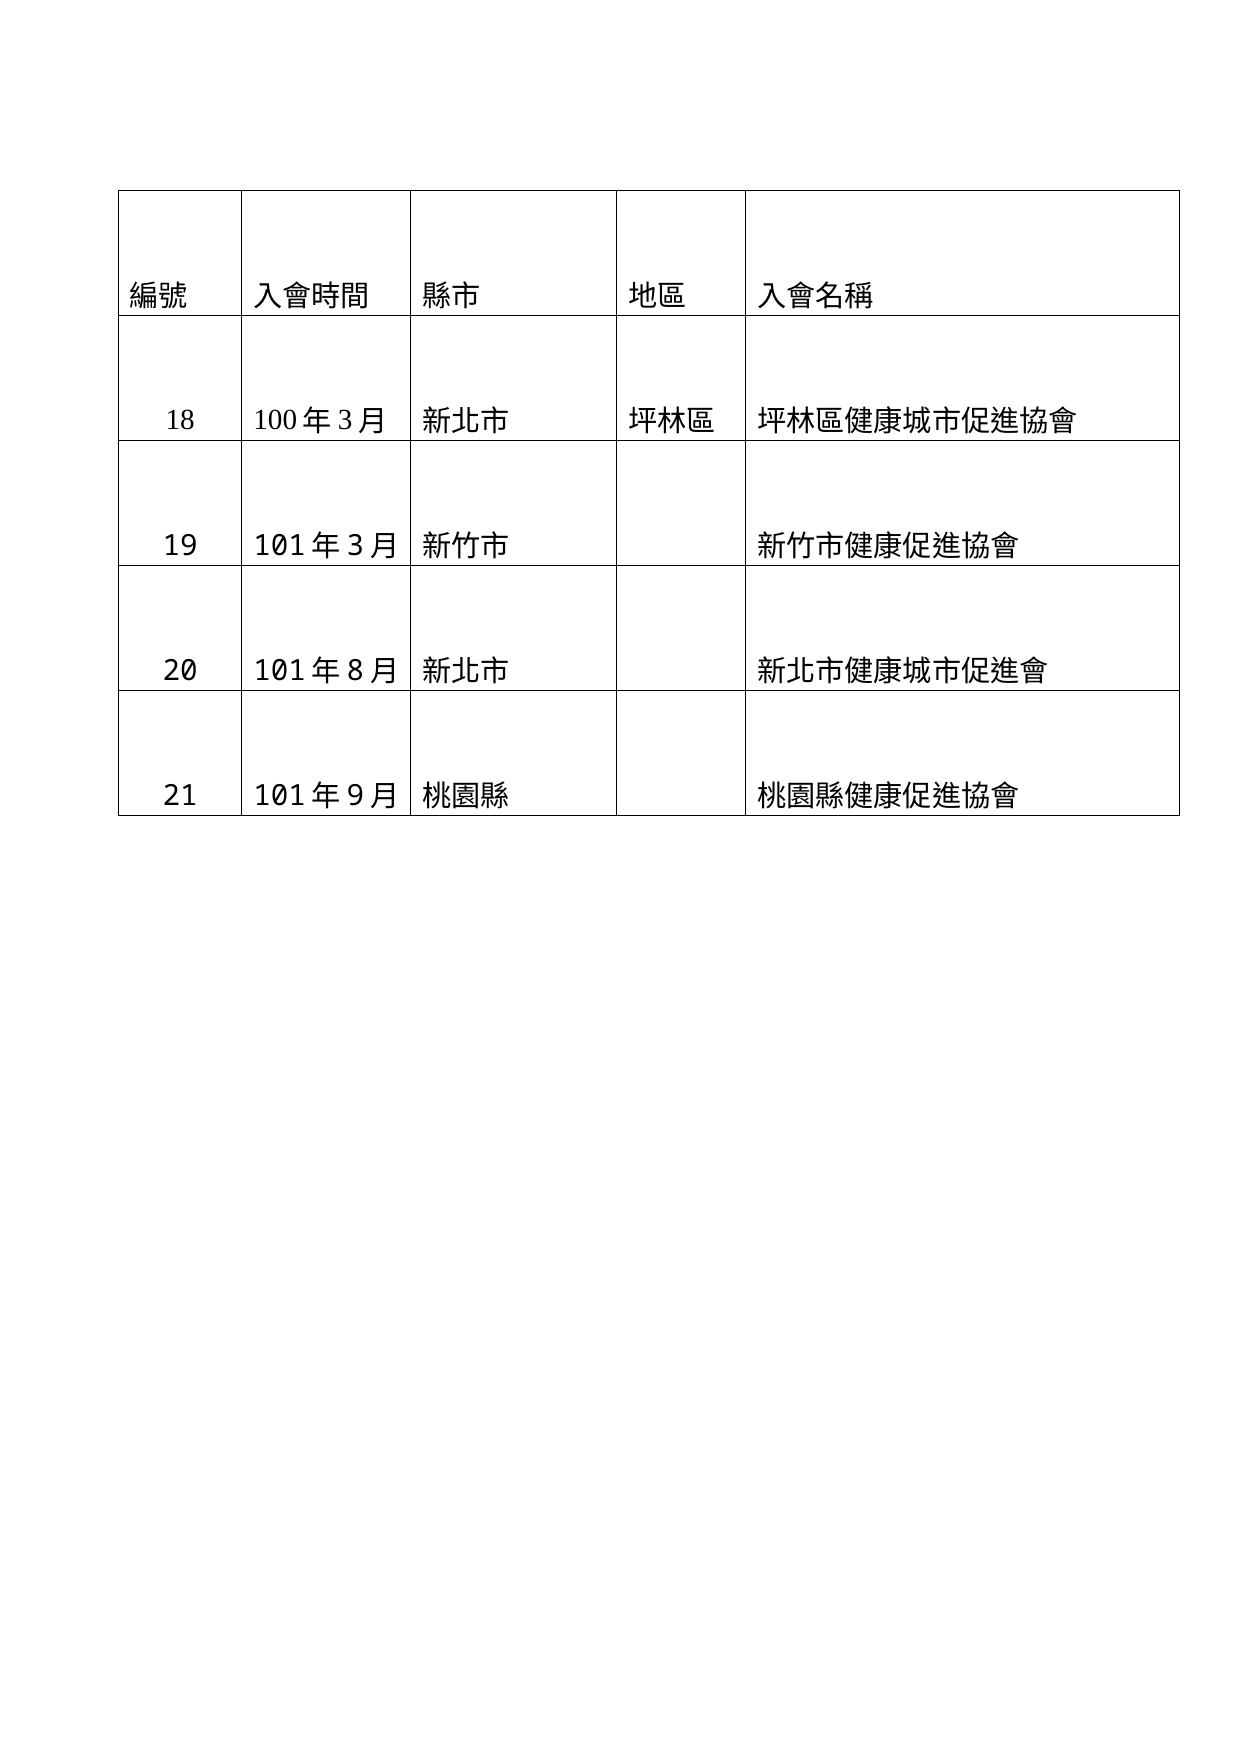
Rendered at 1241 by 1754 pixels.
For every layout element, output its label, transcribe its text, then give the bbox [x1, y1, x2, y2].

table_cell 桃園縣 [411, 691, 616, 814]
table_cell 新北市 [411, 316, 616, 439]
table_cell 21 [119, 691, 241, 814]
table_cell 19 [119, 441, 241, 564]
table_cell [617, 566, 745, 689]
table_cell [617, 691, 745, 814]
table_cell 新北市 [411, 566, 616, 689]
table_header 縣市 [411, 191, 616, 314]
table_cell 桃園縣健康促進協會 [746, 691, 1179, 814]
table_header 地區 [617, 191, 745, 314]
table_cell 坪林區健康城市促進協會 [746, 316, 1179, 439]
table_cell [617, 441, 745, 564]
table_cell 坪林區 [617, 316, 745, 439]
table_header 入會名稱 [746, 191, 1179, 314]
table_cell 新竹市健康促進協會 [746, 441, 1179, 564]
table_header 入會時間 [242, 191, 410, 314]
table_cell 新北市健康城市促進會 [746, 566, 1179, 689]
table_cell 101年3月 [242, 441, 410, 564]
table_header 編號 [119, 191, 241, 314]
table_cell 新竹市 [411, 441, 616, 564]
table_cell 101年9月 [242, 691, 410, 814]
table_cell 101年8月 [242, 566, 410, 689]
table_cell 18 [119, 316, 241, 439]
table_cell 20 [119, 566, 241, 689]
table_cell 100年3月 [242, 316, 410, 439]
